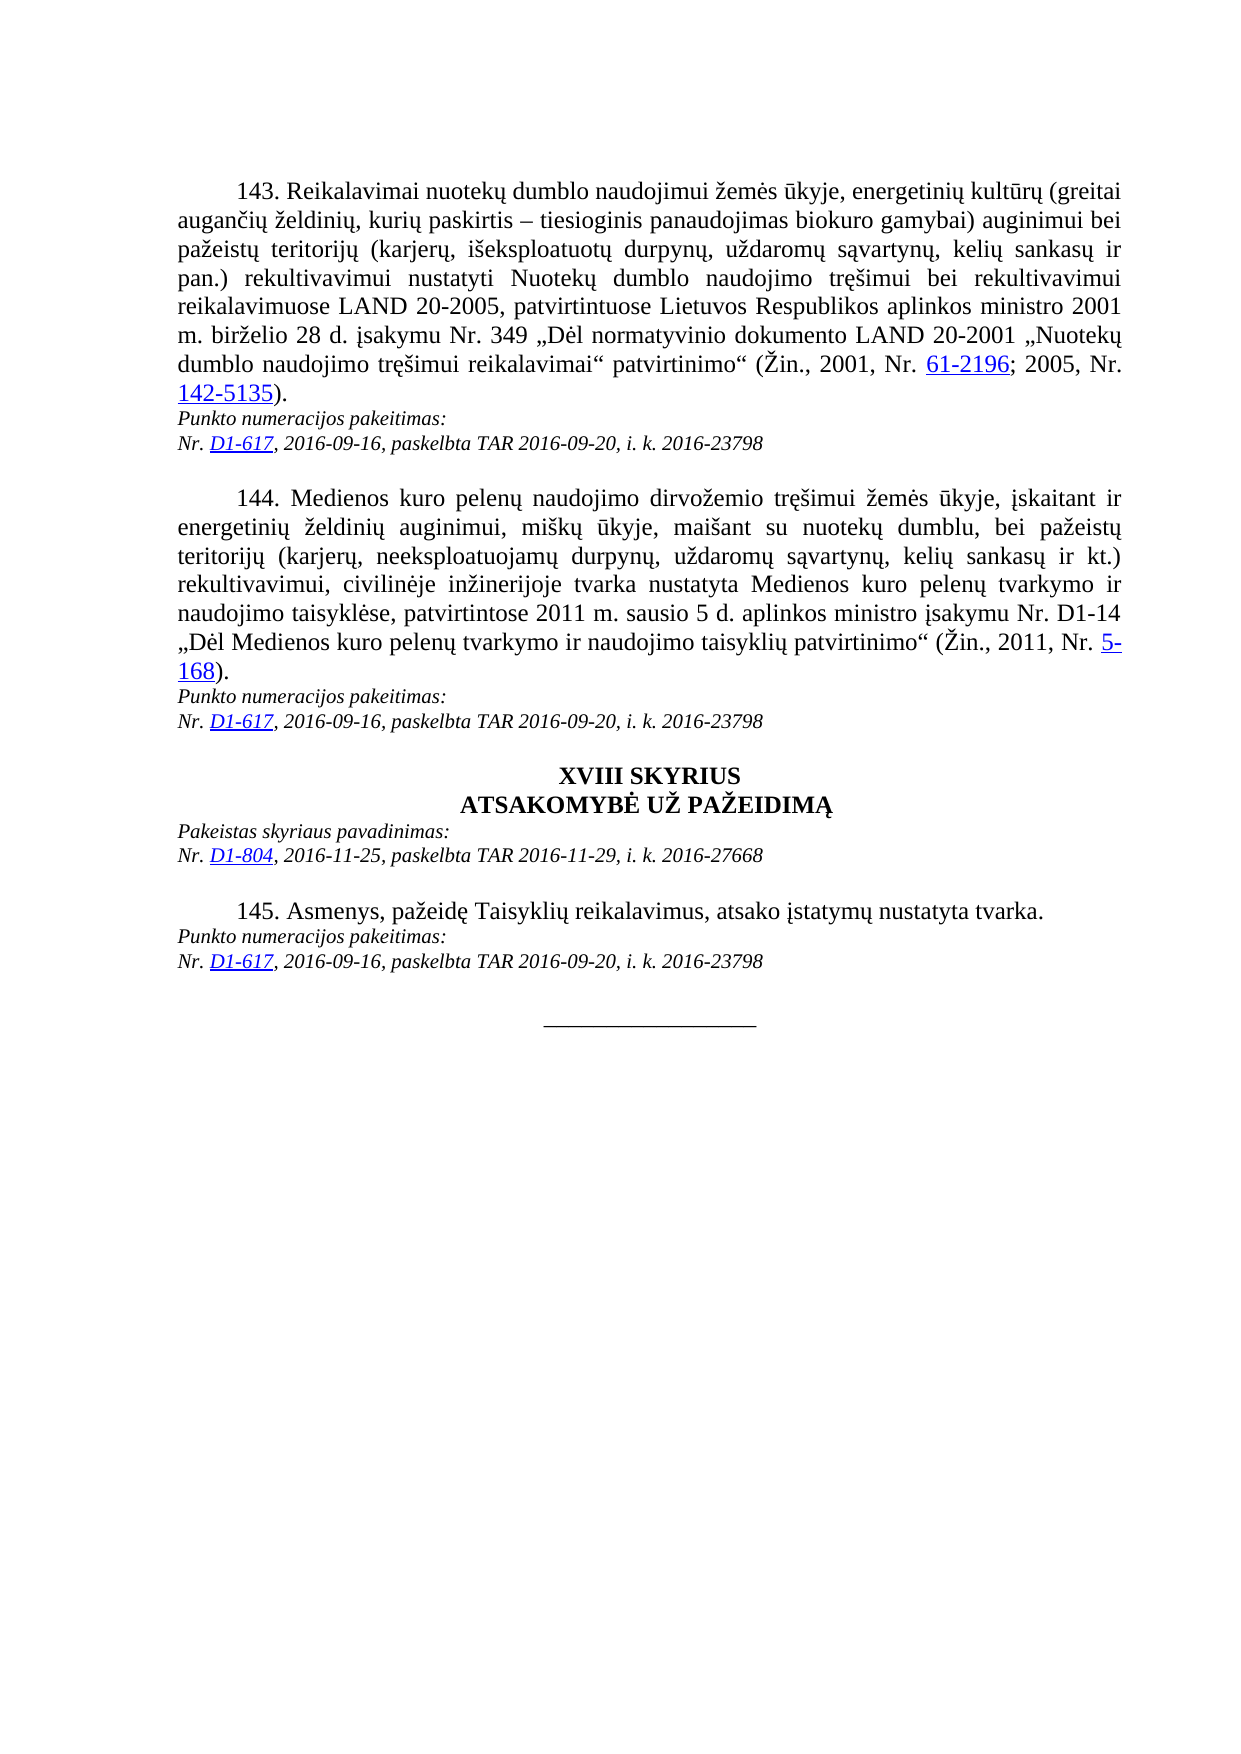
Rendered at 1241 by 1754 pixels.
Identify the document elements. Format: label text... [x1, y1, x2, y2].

text XVIII SKYRIUS [177, 761, 1122, 790]
text Punkto numeracijos pakeitimas: [177, 924, 1122, 948]
text Nr. D1-617, 2016-09-16, paskelbta TAR 2016-09-20, i. k. 2016-23798 [177, 948, 1122, 973]
text 144. Medienos kuro pelenų naudojimo dirvožemio tręšimui žemės ūkyje, įskaitant ir energetinių želdinių auginimui, miškų ūkyje, maišant su nuotekų dumblu, bei pažeistų teritorijų (karjerų, neeksploatuojamų durpynų, uždaromų sąvartynų, kelių sankasų ir kt.) rekultivavimui, civilinėje inžinerijoje tvarka nustatyta Medienos kuro pelenų tvarkymo ir naudojimo taisyklėse, patvirtintose 2011 m. sausio 5 d. aplinkos ministro įsakymu Nr. D1-14 „Dėl Medienos kuro pelenų tvarkymo ir naudojimo taisyklių patvirtinimo“ (Žin., 2011, Nr. 5-168). [177, 483, 1122, 684]
text Nr. D1-804, 2016-11-25, paskelbta TAR 2016-11-29, i. k. 2016-27668 [177, 843, 1122, 867]
text Nr. D1-617, 2016-09-16, paskelbta TAR 2016-09-20, i. k. 2016-23798 [177, 708, 1122, 733]
text ATSAKOMYBĖ UŽ PAŽEIDIMĄ [177, 790, 1122, 819]
text _________________ [177, 1001, 1122, 1030]
text 145. Asmenys, pažeidę Taisyklių reikalavimus, atsako įstatymų nustatyta tvarka. [177, 896, 1122, 924]
text Pakeistas skyriaus pavadinimas: [177, 819, 1122, 843]
text Punkto numeracijos pakeitimas: [177, 684, 1122, 708]
text Punkto numeracijos pakeitimas: [177, 406, 1122, 430]
text Nr. D1-617, 2016-09-16, paskelbta TAR 2016-09-20, i. k. 2016-23798 [177, 430, 1122, 454]
text 143. Reikalavimai nuotekų dumblo naudojimui žemės ūkyje, energetinių kultūrų (greitai augančių želdinių, kurių paskirtis – tiesioginis panaudojimas biokuro gamybai) auginimui bei pažeistų teritorijų (karjerų, išeksploatuotų durpynų, uždaromų sąvartynų, kelių sankasų ir pan.) rekultivavimui nustatyti Nuotekų dumblo naudojimo tręšimui bei rekultivavimui reikalavimuose LAND 20-2005, patvirtintuose Lietuvos Respublikos aplinkos ministro 2001 m. birželio 28 d. įsakymu Nr. 349 „Dėl normatyvinio dokumento LAND 20-2001 „Nuotekų dumblo naudojimo tręšimui reikalavimai“ patvirtinimo“ (Žin., 2001, Nr. 61-2196; 2005, Nr. 142-5135). [177, 176, 1122, 406]
